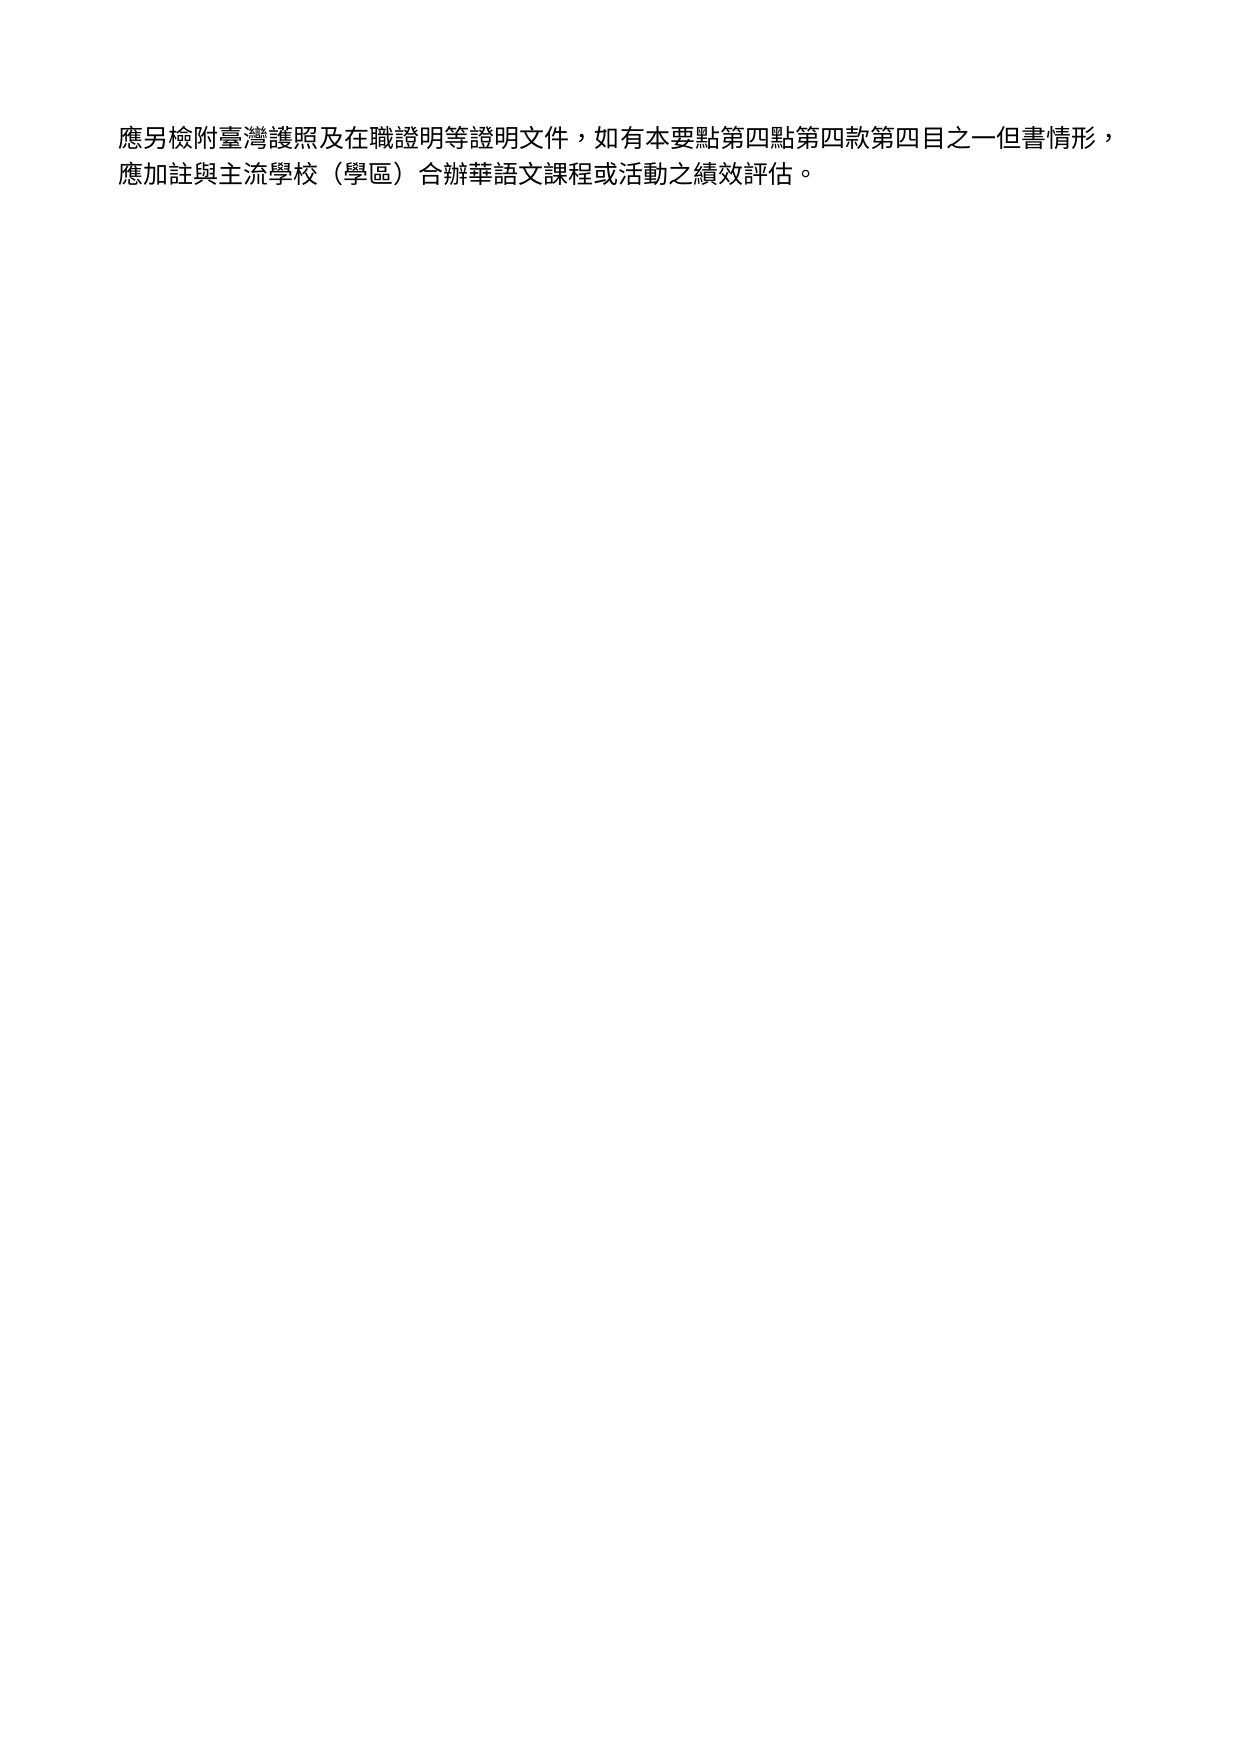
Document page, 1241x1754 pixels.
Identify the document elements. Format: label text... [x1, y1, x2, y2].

list 應另檢附臺灣護照及在職證明等證明文件，如有本要點第四點第四款第四目之一但書情形，應加註與主流學校（學區）合辦華語文課程或活動之績效評估。 [94, 118, 1122, 191]
